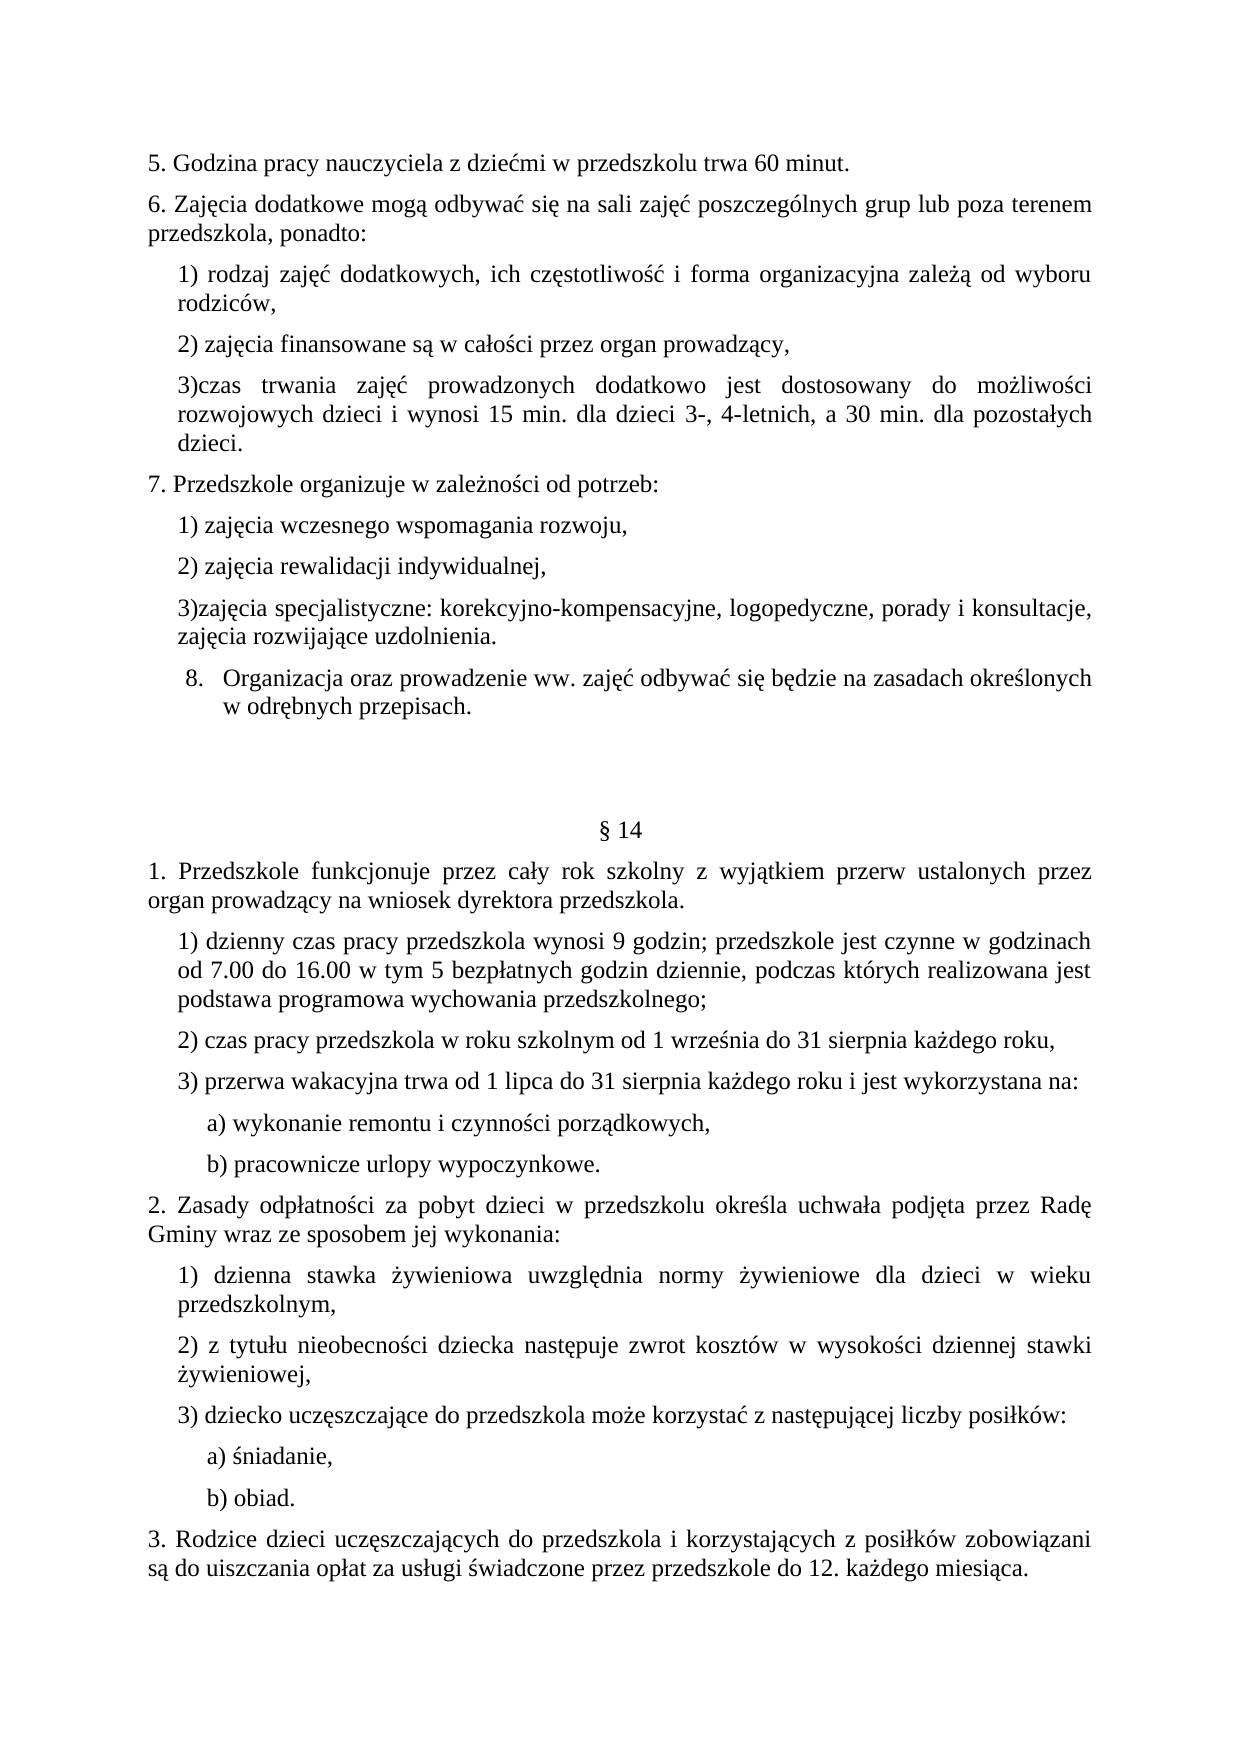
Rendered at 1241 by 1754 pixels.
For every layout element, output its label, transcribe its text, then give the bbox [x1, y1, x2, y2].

text 3)czas trwania zajęć prowadzonych dodatkowo jest dostosowany do możliwości rozwojowych dzieci i wynosi 15 min. dla dzieci 3-, 4-letnich, a 30 min. dla pozostałych dzieci. [177, 370, 1093, 456]
list 2) z tytułu nieobecności dziecka następuje zwrot kosztów w wysokości dziennej stawki żywieniowej, [177, 1330, 1093, 1388]
list 1. Przedszkole funkcjonuje przez cały rok szkolny z wyjątkiem przerw ustalonych przez organ prowadzący na wniosek dyrektora przedszkola. [148, 856, 1093, 914]
text 1) rodzaj zajęć dodatkowych, ich częstotliwość i forma organizacyjna zależą od wyboru rodziców, [177, 259, 1093, 316]
text 7. Przedszkole organizuje w zależności od potrzeb: [148, 469, 1093, 498]
list 1) dzienna stawka żywieniowa uwzględnia normy żywieniowe dla dzieci w wieku przedszkolnym, [177, 1260, 1093, 1318]
text 3)zajęcia specjalistyczne: korekcyjno-kompensacyjne, logopedyczne, porady i konsultacje, zajęcia rozwijające uzdolnienia. [177, 593, 1093, 650]
text 1) zajęcia wczesnego wspomagania rozwoju, [177, 510, 1093, 539]
list 3) dziecko uczęszczające do przedszkola może korzystać z następującej liczby posiłków: [177, 1400, 1093, 1429]
text 5. Godzina pracy nauczyciela z dziećmi w przedszkolu trwa 60 minut. [148, 148, 1093, 176]
list 2. Zasady odpłatności za pobyt dzieci w przedszkolu określa uchwała podjęta przez Radę Gminy wraz ze sposobem jej wykonania: [148, 1190, 1093, 1248]
list a) śniadanie, [207, 1441, 1093, 1470]
list b) obiad. [207, 1483, 1093, 1511]
list a) wykonanie remontu i czynności porządkowych, [207, 1108, 1093, 1136]
list Organizacja oraz prowadzenie ww. zajęć odbywać się będzie na zasadach określonych w odrębnych przepisach. [185, 663, 1093, 720]
list 3) przerwa wakacyjna trwa od 1 lipca do 31 sierpnia każdego roku i jest wykorzystana na: [177, 1066, 1093, 1095]
list 2) czas pracy przedszkola w roku szkolnym od 1 września do 31 sierpnia każdego roku, [177, 1025, 1093, 1054]
text § 14 [148, 815, 1093, 844]
list b) pracownicze urlopy wypoczynkowe. [207, 1149, 1093, 1178]
text 6. Zajęcia dodatkowe mogą odbywać się na sali zajęć poszczególnych grup lub poza terenem przedszkola, ponadto: [148, 189, 1093, 246]
list 3. Rodzice dzieci uczęszczających do przedszkola i korzystających z posiłków zobowiązani są do uiszczania opłat za usługi świadczone przez przedszkole do 12. każdego miesiąca. [148, 1524, 1093, 1581]
text 2) zajęcia finansowane są w całości przez organ prowadzący, [177, 329, 1093, 358]
text 2) zajęcia rewalidacji indywidualnej, [177, 551, 1093, 580]
list 1) dzienny czas pracy przedszkola wynosi 9 godzin; przedszkole jest czynne w godzinach od 7.00 do 16.00 w tym 5 bezpłatnych godzin dziennie, podczas których realizowana jest podstawa programowa wychowania przedszkolnego; [177, 926, 1093, 1013]
